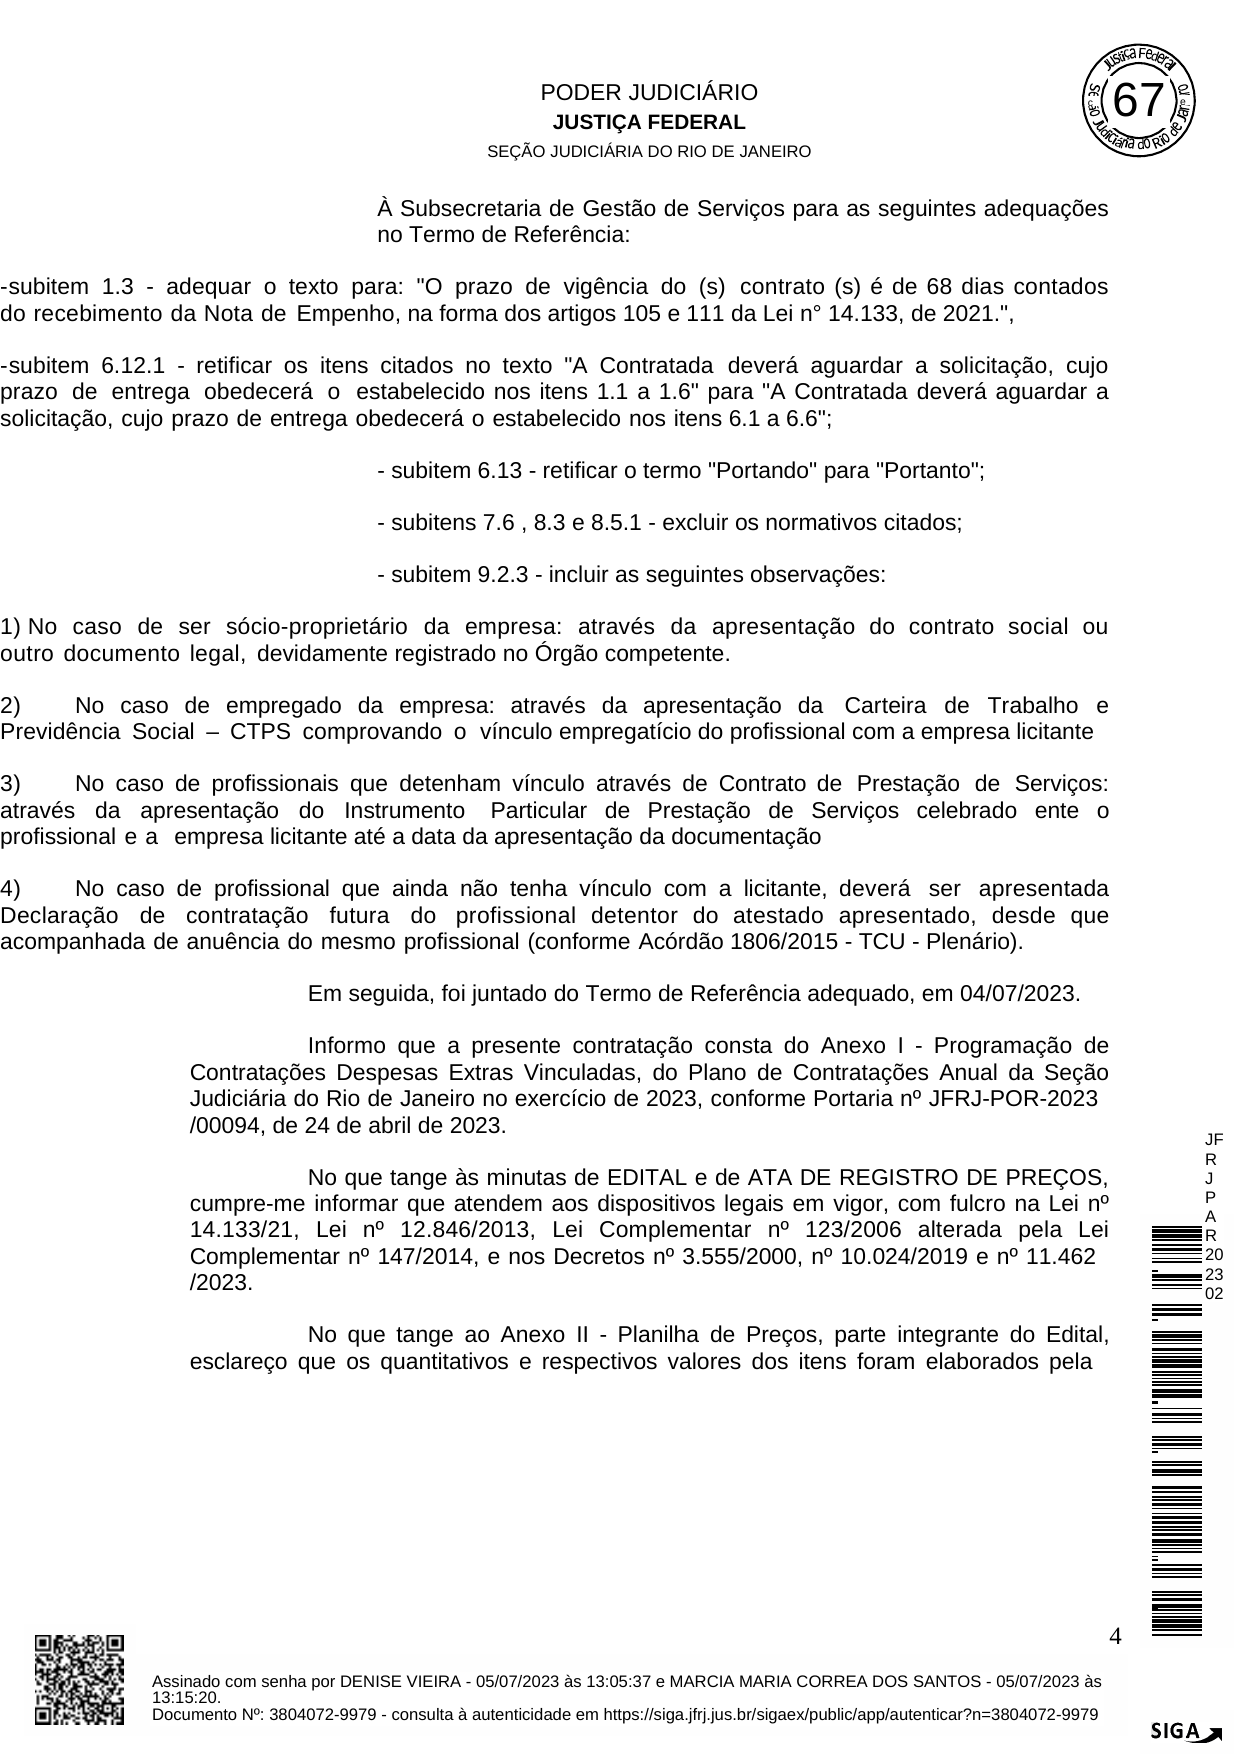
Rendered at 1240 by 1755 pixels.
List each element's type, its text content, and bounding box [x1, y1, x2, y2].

list subitem 1.3 - adequar o texto para: "O prazo de vigência do (s) contrato (s) é de 68 dias contados do recebimento da Nota de Empenho, na forma dos artigos 105 e 111 da Lei n° 14.133, de 2021.", [0, 273, 1109, 326]
list No caso de profissionais que detenham vínculo através de Contrato de Prestação de Serviços: através da apresentação do Instrumento Particular de Prestação de Serviços celebrado ente o profissional e a empresa licitante até a data da apresentação da documentação [0, 770, 1109, 849]
text No que tange ao Anexo II - Planilha de Preços, parte integrante do Edital, esclareço que os quantitativos e respectivos valores dos itens foram elaborados pela [189, 1321, 1109, 1374]
text JFRJPAR202302257A [1205, 1131, 1224, 1302]
text Em seguida, foi juntado do Termo de Referência adequado, em 04/07/2023. [308, 980, 1239, 1007]
list subitens 7.6 , 8.3 e 8.5.1 - excluir os normativos citados; [377, 509, 1239, 535]
list No caso de empregado da empresa: através da apresentação da Carteira de Trabalho e Previdência Social – CTPS comprovando o vínculo empregatício do profissional com a empresa licitante [0, 692, 1109, 744]
text ç [1088, 97, 1100, 106]
text /2023. [189, 1269, 1139, 1296]
list subitem 6.12.1 - retificar os itens citados no texto "A Contratada deverá aguardar a solicitação, cujo prazo de entrega obedecerá o estabelecido nos itens 1.1 a 1.6" para "A Contratada deverá aguardar a solicitação, cujo prazo de entrega obedecerá o estabelecido nos itens 6.1 a 6.6"; [0, 352, 1109, 431]
list No caso de profissional que ainda não tenha vínculo com a licitante, deverá ser apresentada Declaração de contratação futura do profissional detentor do atestado apresentado, desde que acompanhada de anuência do mesmo profissional (conforme Acórdão 1806/2015 - TCU - Plenário). [0, 875, 1109, 954]
text À Subsecretaria de Gestão de Serviços para as seguintes adequações no Termo de Referência: [377, 195, 1109, 247]
text Informo que a presente contratação consta do Anexo I - Programação de Contratações Despesas Extras Vinculadas, do Plano de Contratações Anual da Seção Judiciária do Rio de Janeiro no exercício de 2023, conforme Portaria nº JFRJ-POR-2023 [189, 1032, 1109, 1111]
text No que tange às minutas de EDITAL e de ATA DE REGISTRO DE PREÇOS, cumpre-me informar que atendem aos dispositivos legais em vigor, com fulcro na Lei nº 14.133/21, Lei nº 12.846/2013, Lei Complementar nº 123/2006 alterada pela Lei Complementar nº 147/2014, e nos Decretos nº 3.555/2000, nº 10.024/2019 e nº 11.462 [189, 1164, 1109, 1269]
text /00094, de 24 de abril de 2023. [189, 1112, 1239, 1302]
text [1234, 1269, 1239, 1296]
list subitem 6.13 - retificar o termo "Portando" para "Portanto"; [377, 457, 1239, 483]
list subitem 9.2.3 - incluir as seguintes observações: [377, 561, 1239, 587]
list No caso de ser sócio-proprietário da empresa: através da apresentação do contrato social ou outro documento legal, devidamente registrado no Órgão competente. [0, 613, 1109, 666]
text e [1180, 96, 1192, 105]
